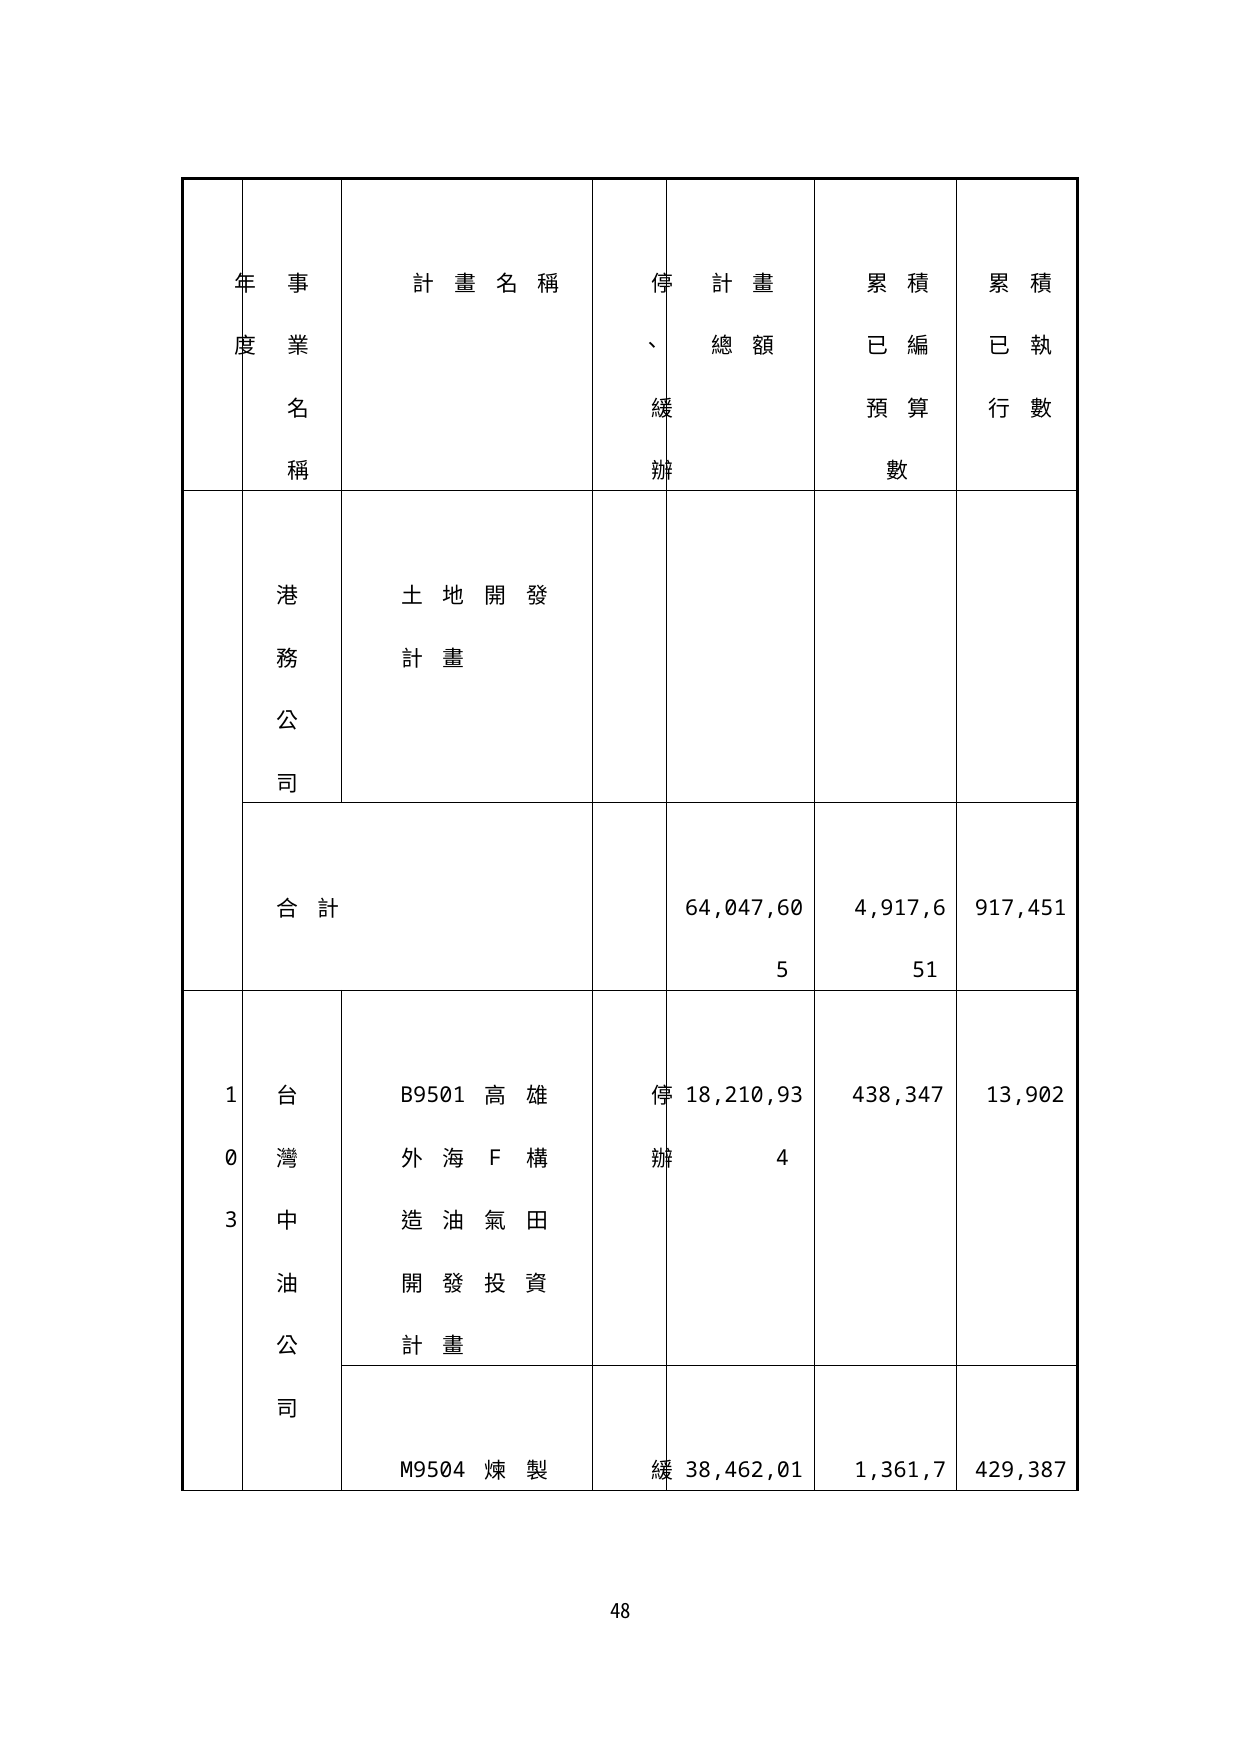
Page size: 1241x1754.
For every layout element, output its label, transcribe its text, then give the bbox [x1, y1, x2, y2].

table_cell [593, 803, 666, 990]
table_cell 4,917,651 [815, 803, 956, 990]
table_cell 429,387 [957, 1366, 1076, 1490]
table_cell 13,902 [957, 991, 1076, 1365]
table_header 累積已執行數 [957, 180, 1076, 490]
table_cell 土地開發計畫 [342, 491, 592, 802]
table_cell M9504煉製 [342, 1366, 592, 1490]
table_cell 終止 [593, 491, 666, 802]
table_header 計畫總額 [667, 180, 814, 490]
table_header 事業名稱 [243, 180, 341, 490]
table_cell 1,361,7 [815, 1366, 956, 1490]
table_cell 3,516,240 [667, 491, 814, 802]
table_cell [957, 491, 1076, 802]
table_cell [184, 491, 242, 990]
table_header 計畫名稱 [342, 180, 592, 490]
table_cell 緩辦 [593, 1366, 666, 1490]
table_header 累積已編預算數 [815, 180, 956, 490]
table_header 停、緩辦 [593, 180, 666, 490]
table_cell 64,047,605 [667, 803, 814, 990]
table_cell 港務公司 [243, 491, 341, 802]
table_cell 917,451 [957, 803, 1076, 990]
table_cell [815, 491, 956, 802]
table_cell 103 [184, 991, 242, 1490]
table_cell B9501高雄外海F構造油氣田開發投資計畫 [342, 991, 592, 1365]
table_cell 38,462,015 [667, 1366, 814, 1490]
table_header 年度 [184, 180, 242, 490]
table_cell 18,210,934 [667, 991, 814, 1365]
table_cell 438,347 [815, 991, 956, 1365]
table_cell 合計 [243, 803, 592, 990]
table_cell 台灣中油公司 [243, 991, 341, 1490]
table_cell 停辦 [593, 991, 666, 1365]
